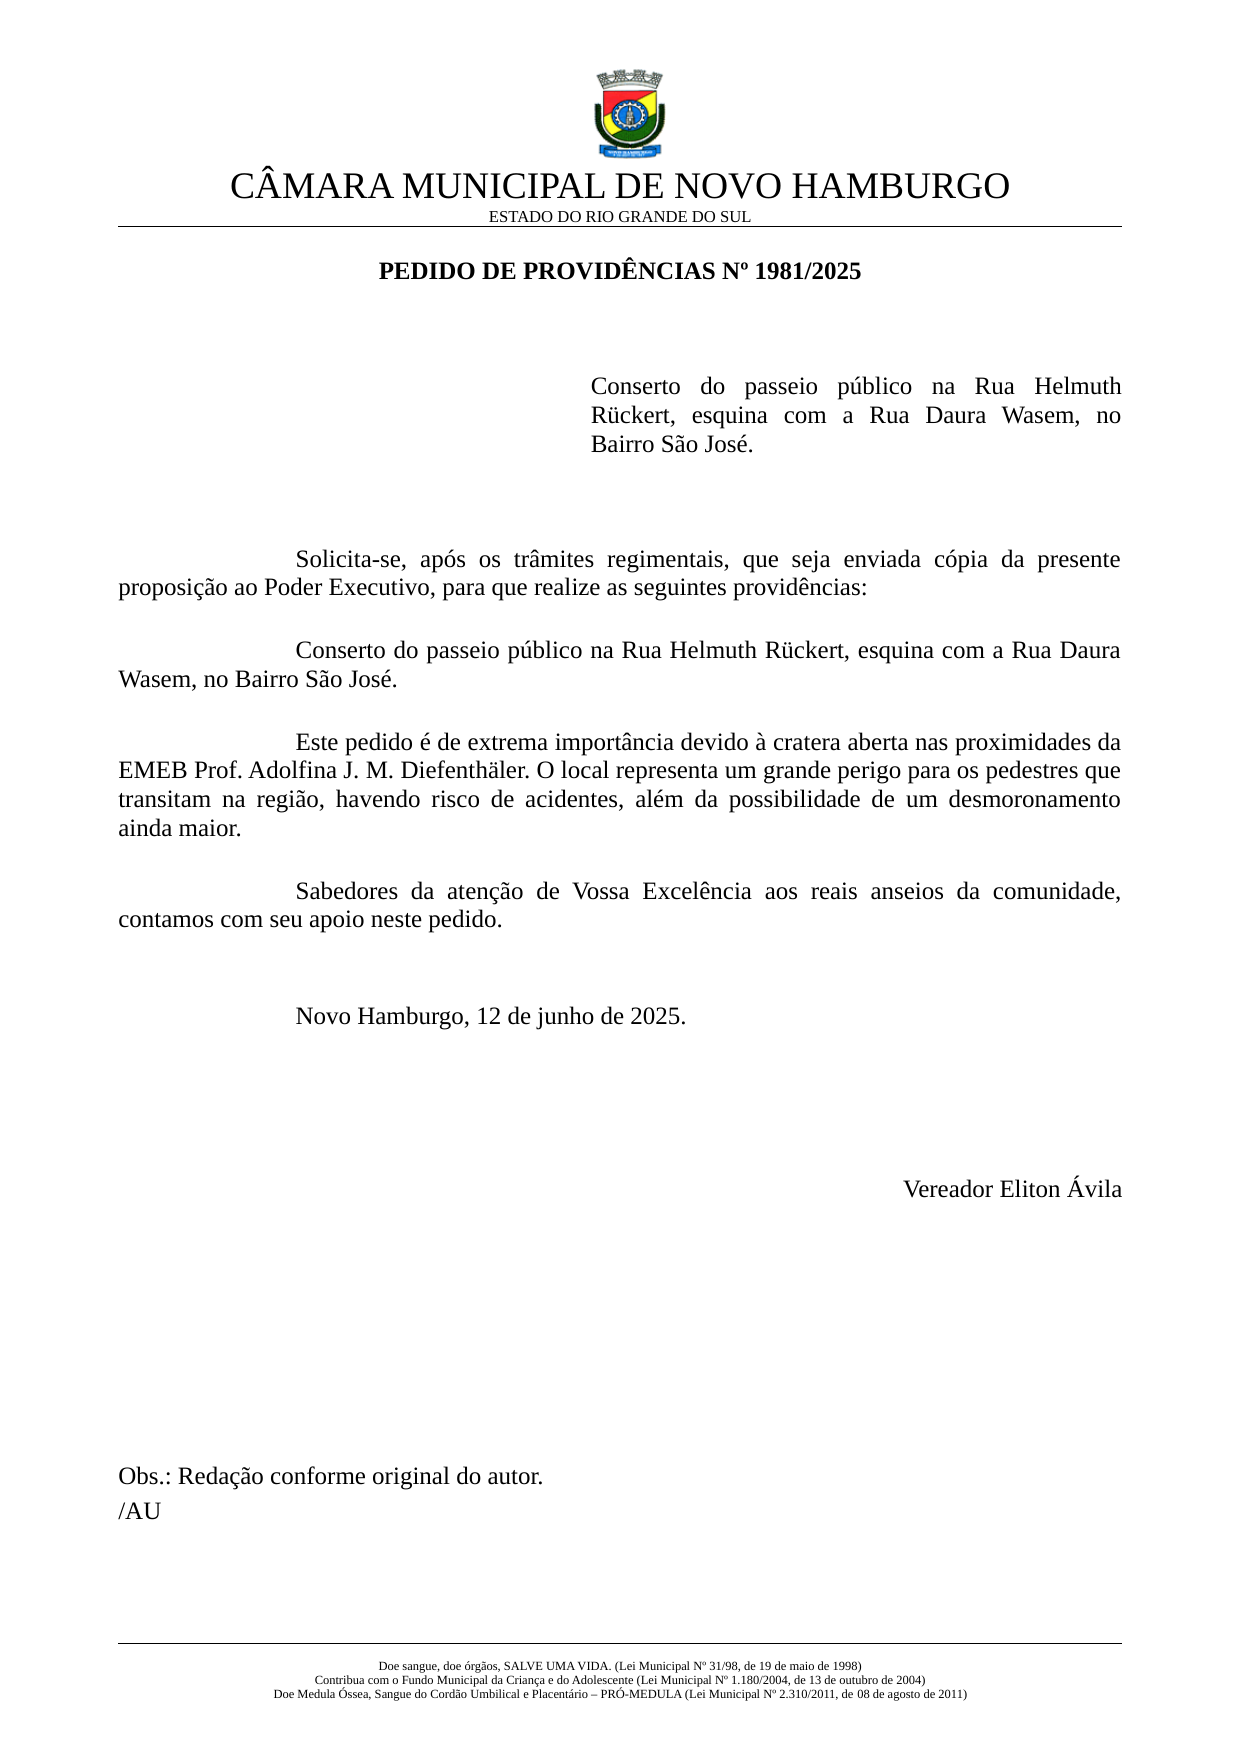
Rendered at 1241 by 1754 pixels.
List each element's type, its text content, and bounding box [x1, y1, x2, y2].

text Vereador Eliton Ávila [118, 1174, 1122, 1203]
picture [588, 62, 669, 163]
text Conserto do passeio público na Rua Helmuth Rückert, esquina com a Rua Daura Wasem, no Bairro São José. [118, 635, 1122, 693]
text Solicita-se, após os trâmites regimentais, que seja enviada cópia da presente proposição ao Poder Executivo, para que realize as seguintes providências: [118, 544, 1122, 601]
text Este pedido é de extrema importância devido à cratera aberta nas proximidades da EMEB Prof. Adolfina J. M. Diefenthäler. O local representa um grande perigo para os pedestres que transitam na região, havendo risco de acidentes, além da possibilidade de um desmoronamento ainda maior. [118, 727, 1122, 842]
text PEDIDO DE PROVIDÊNCIAS Nº 1981/2025 [118, 256, 1122, 285]
text Novo Hamburgo, 12 de junho de 2025. [118, 1001, 1122, 1030]
text Obs.: Redação conforme original do autor. [118, 1461, 1122, 1490]
text Conserto do passeio público na Rua Helmuth Rückert, esquina com a Rua Daura Wasem, no Bairro São José. [591, 371, 1122, 457]
text Sabedores da atenção de Vossa Excelência aos reais anseios da comunidade, contamos com seu apoio neste pedido. [118, 876, 1122, 933]
text /AU [118, 1496, 1122, 1525]
